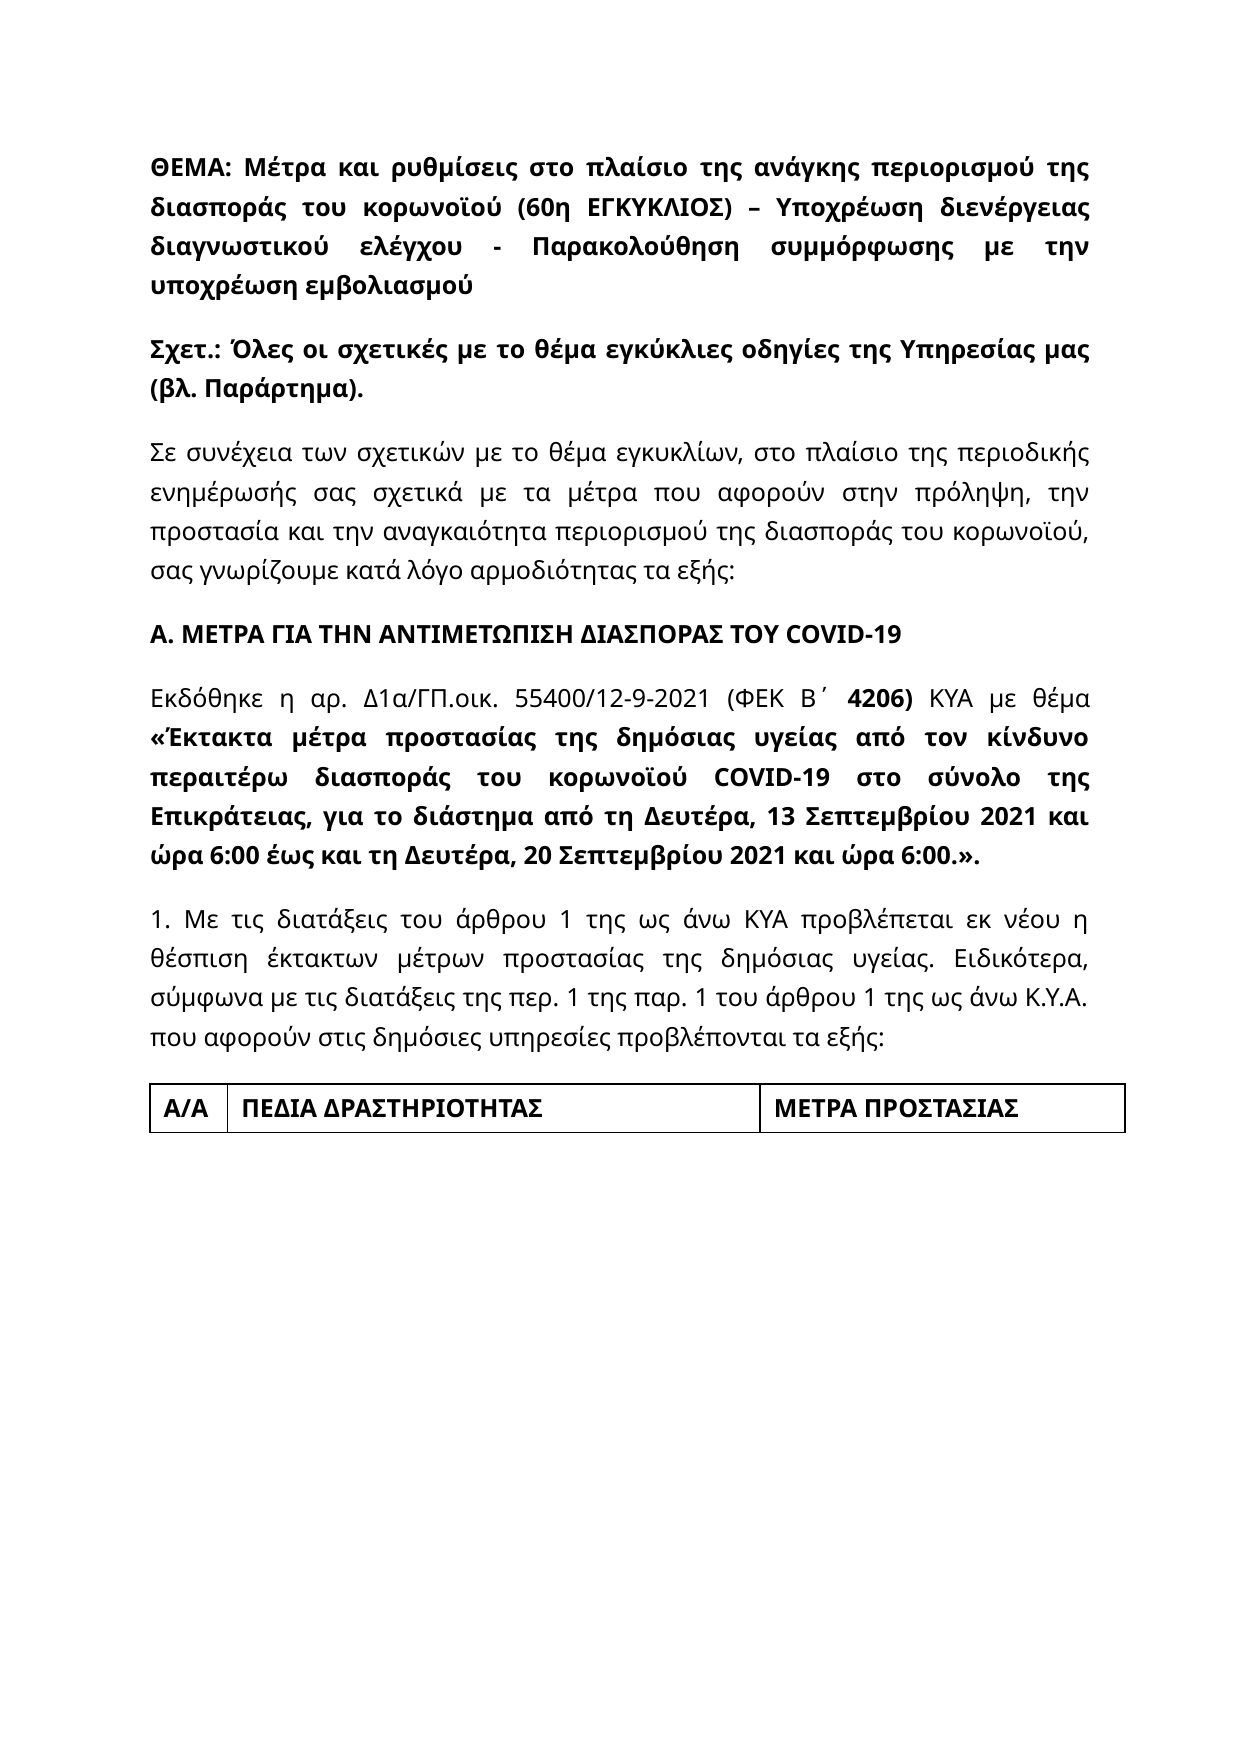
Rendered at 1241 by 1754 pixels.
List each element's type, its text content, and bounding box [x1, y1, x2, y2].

text Α. ΜΕΤΡΑ ΓΙΑ ΤΗΝ ΑΝΤΙΜΕΤΩΠΙΣΗ ΔΙΑΣΠΟΡΑΣ ΤΟΥ COVID-19 [150, 617, 1090, 651]
text 1. Με τις διατάξεις του άρθρου 1 της ως άνω ΚΥΑ προβλέπεται εκ νέου η θέσπιση έκτακτων μέτρων προστασίας της δημόσιας υγείας. Ειδικότερα, σύμφωνα με τις διατάξεις της περ. 1 της παρ. 1 του άρθρου 1 της ως άνω Κ.Υ.Α. που αφορούν στις δημόσιες υπηρεσίες προβλέπονται τα εξής: [150, 902, 1090, 1053]
table_header ΜΕΤΡΑ ΠΡΟΣΤΑΣΙΑΣ [761, 1085, 1124, 1131]
table_header ΠΕΔΙΑ ΔΡΑΣΤΗΡΙΟΤΗΤΑΣ [228, 1085, 759, 1131]
text Σχετ.: Όλες οι σχετικές με το θέμα εγκύκλιες οδηγίες της Υπηρεσίας μας (βλ. Παράρτημα). [150, 332, 1090, 405]
text Σε συνέχεια των σχετικών με το θέμα εγκυκλίων, στο πλαίσιο της περιοδικής ενημέρωσής σας σχετικά με τα μέτρα που αφορούν στην πρόληψη, την προστασία και την αναγκαιότητα περιορισμού της διασποράς του κορωνοϊού, σας γνωρίζουμε κατά λόγο αρμοδιότητας τα εξής: [150, 435, 1090, 587]
text ΘΕΜΑ: Μέτρα και ρυθμίσεις στο πλαίσιο της ανάγκης περιορισμού της διασποράς του κορωνοϊού (60η ΕΓΚΥΚΛΙΟΣ) – Υποχρέωση διενέργειας διαγνωστικού ελέγχου - Παρακολούθηση συμμόρφωσης με την υποχρέωση εμβολιασμού [150, 150, 1090, 302]
table_header A/A [151, 1085, 227, 1131]
text Εκδόθηκε η αρ. Δ1α/ΓΠ.οικ. 55400/12-9-2021 (ΦΕΚ Β΄ 4206) ΚΥΑ με θέμα «Έκτακτα μέτρα προστασίας της δημόσιας υγείας από τον κίνδυνο περαιτέρω διασποράς του κορωνοϊού COVID-19 στο σύνολο της Επικράτειας, για το διάστημα από τη Δευτέρα, 13 Σεπτεμβρίου 2021 και ώρα 6:00 έως και τη Δευτέρα, 20 Σεπτεμβρίου 2021 και ώρα 6:00.». [150, 681, 1090, 872]
